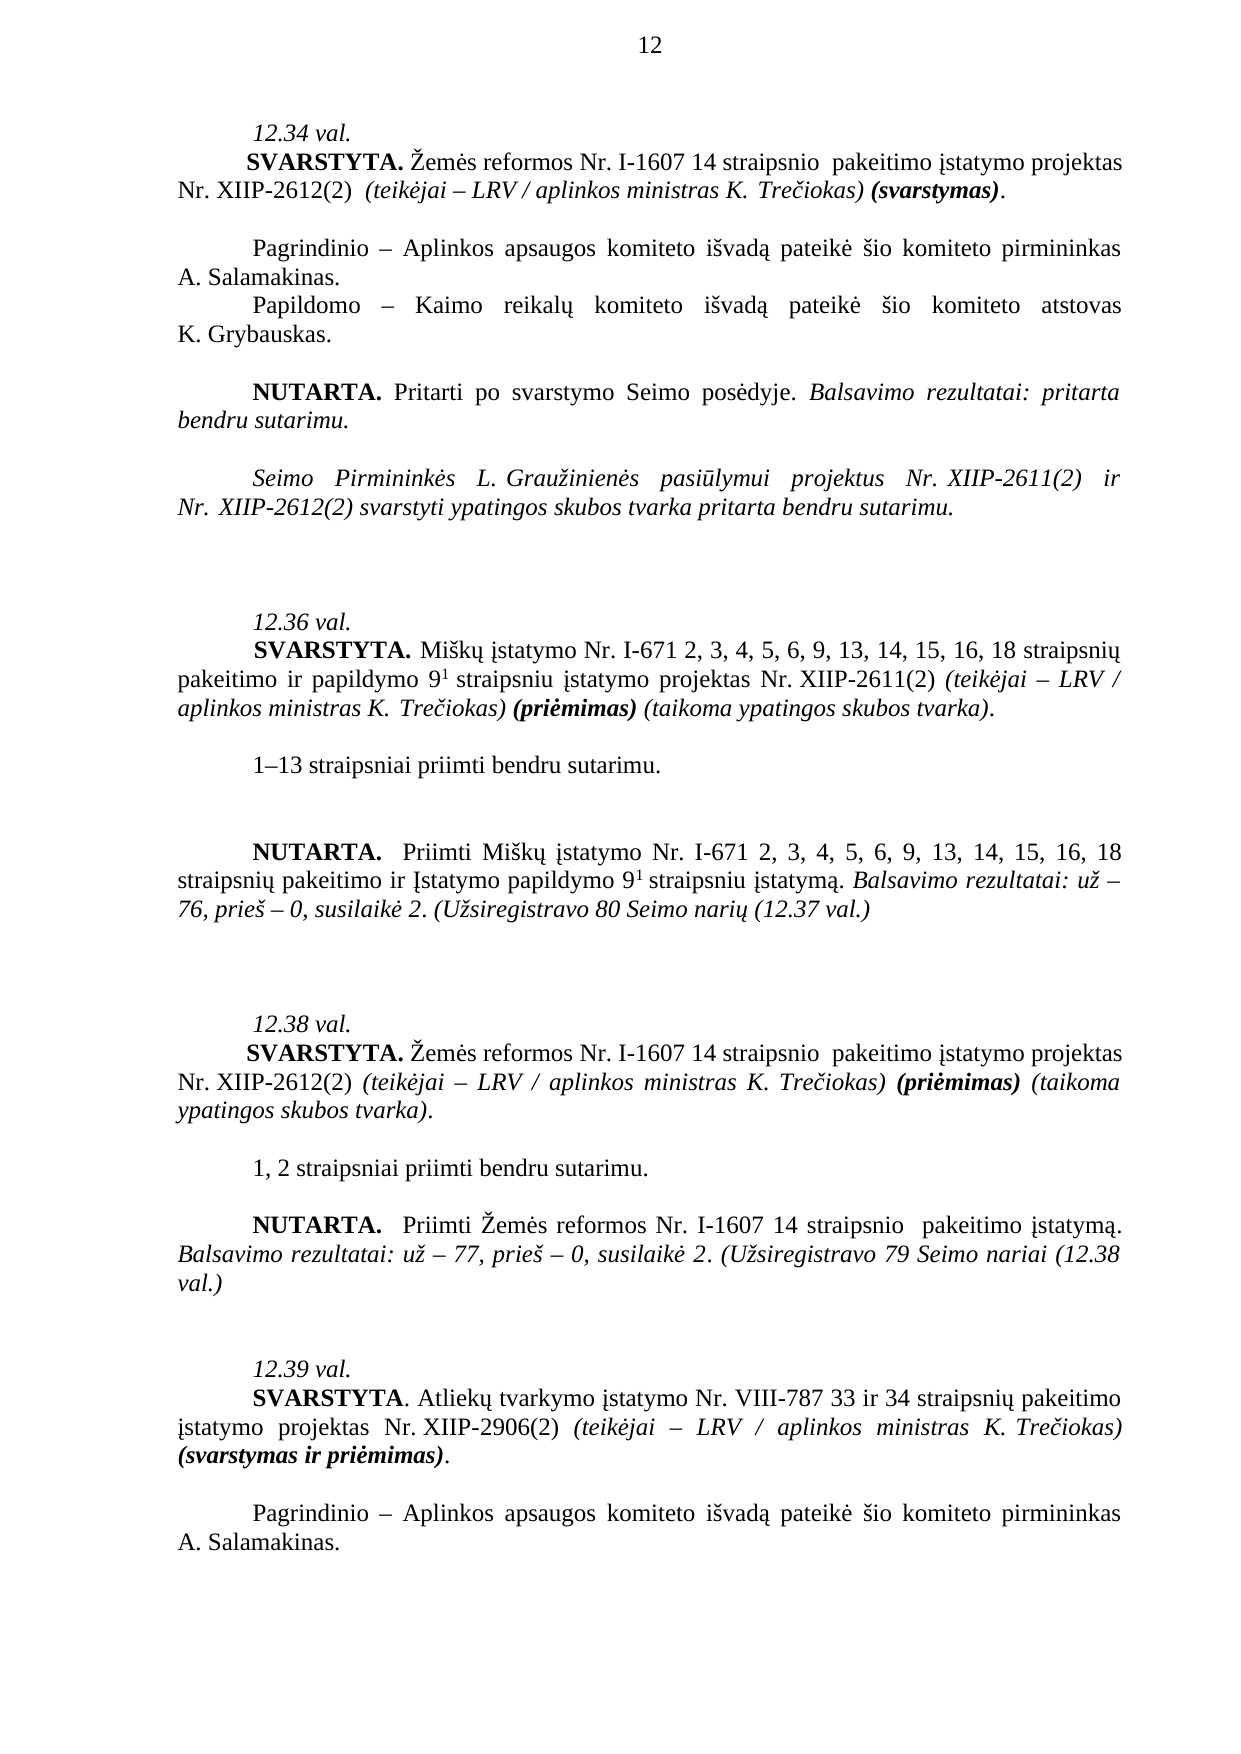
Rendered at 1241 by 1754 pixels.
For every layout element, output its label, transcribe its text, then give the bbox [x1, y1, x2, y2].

text NUTARTA. Priimti Žemės reformos Nr. I-1607 14 straipsnio pakeitimo įstatymą. Balsavimo rezultatai: už – 77, prieš – 0, susilaikė 2. (Užsiregistravo 79 Seimo nariai (12.38 val.) [177, 1211, 1122, 1297]
text 1, 2 straipsniai priimti bendru sutarimu. [177, 1153, 1122, 1182]
text 12.39 val. [177, 1354, 1122, 1383]
text SVARSTYTA. Miškų įstatymo Nr. I-671 2, 3, 4, 5, 6, 9, 13, 14, 15, 16, 18 straipsnių pakeitimo ir papildymo 91 straipsniu įstatymo projektas Nr. XIIP-2611(2) (teikėjai – LRV / aplinkos ministras K. Trečiokas) (priėmimas) (taikoma ypatingos skubos tvarka). [177, 636, 1122, 722]
text SVARSTYTA. Žemės reformos Nr. I-1607 14 straipsnio pakeitimo įstatymo projektas Nr. XIIP-2612(2) (teikėjai – LRV / aplinkos ministras K. Trečiokas) (priėmimas) (taikoma ypatingos skubos tvarka). [177, 1038, 1122, 1124]
text SVARSTYTA. Žemės reformos Nr. I-1607 14 straipsnio pakeitimo įstatymo projektas Nr. XIIP-2612(2) (teikėjai – LRV / aplinkos ministras K. Trečiokas) (svarstymas). [177, 147, 1122, 204]
text NUTARTA. Priimti Miškų įstatymo Nr. I-671 2, 3, 4, 5, 6, 9, 13, 14, 15, 16, 18 straipsnių pakeitimo ir Įstatymo papildymo 91 straipsniu įstatymą. Balsavimo rezultatai: už – 76, prieš – 0, susilaikė 2. (Užsiregistravo 80 Seimo narių (12.37 val.) [177, 837, 1122, 923]
text 12.36 val. [177, 607, 1122, 636]
text NUTARTA. Pritarti po svarstymo Seimo posėdyje. Balsavimo rezultatai: pritarta bendru sutarimu. [177, 377, 1122, 434]
text 12.34 val. [177, 118, 1122, 147]
text Pagrindinio – Aplinkos apsaugos komiteto išvadą pateikė šio komiteto pirmininkas A. Salamakinas. [177, 233, 1122, 291]
text 12.38 val. [177, 1009, 1122, 1038]
text Papildomo – Kaimo reikalų komiteto išvadą pateikė šio komiteto atstovas K. Grybauskas. [177, 291, 1122, 348]
text 1–13 straipsniai priimti bendru sutarimu. [177, 751, 1122, 779]
text Seimo Pirmininkės L. Graužinienės pasiūlymui projektus Nr. XIIP-2611(2) ir Nr. XIIP-2612(2) svarstyti ypatingos skubos tvarka pritarta bendru sutarimu. [177, 463, 1122, 521]
text Pagrindinio – Aplinkos apsaugos komiteto išvadą pateikė šio komiteto pirmininkas A. Salamakinas. [177, 1498, 1122, 1556]
text SVARSTYTA. Atliekų tvarkymo įstatymo Nr. VIII-787 33 ir 34 straipsnių pakeitimo įstatymo projektas Nr. XIIP-2906(2) (teikėjai – LRV / aplinkos ministras K. Trečiokas) (svarstymas ir priėmimas). [177, 1383, 1122, 1469]
